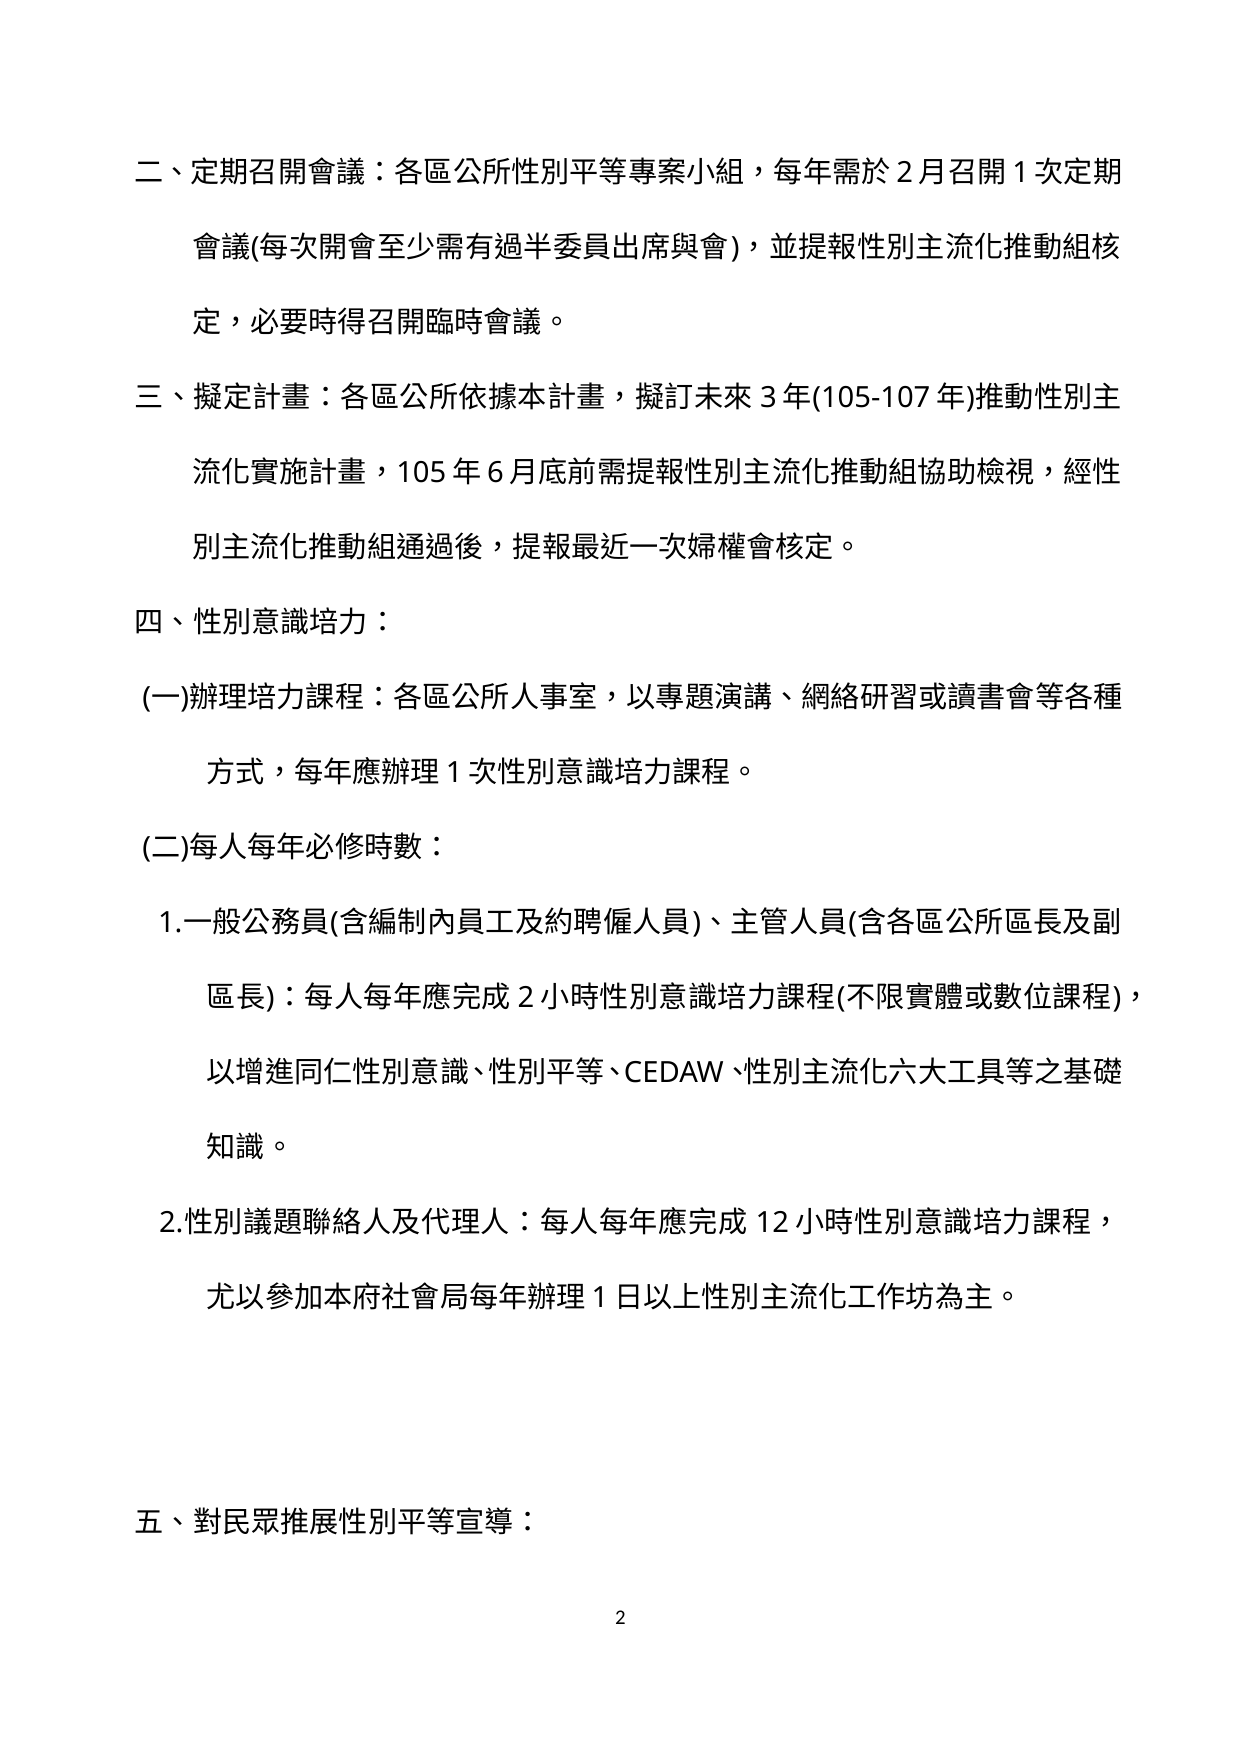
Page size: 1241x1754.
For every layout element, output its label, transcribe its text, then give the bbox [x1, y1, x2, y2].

text (一)辦理培力課程：各區公所人事室，以專題演講、網絡研習或讀書會等各種方式，每年應辦理1次性別意識培力課程。 [134, 657, 1122, 807]
text 五、對民眾推展性別平等宣導： [134, 1482, 1122, 1557]
text (二)每人每年必修時數： [134, 807, 1122, 882]
text 1.一般公務員(含編制內員工及約聘僱人員)、主管人員(含各區公所區長及副區長)：每人每年應完成2小時性別意識培力課程(不限實體或數位課程)，以增進同仁性別意識、性別平等、CEDAW、性別主流化六大工具等之基礎知識。 [134, 882, 1122, 1182]
text 三、擬定計畫：各區公所依據本計畫，擬訂未來3年(105-107年)推動性別主流化實施計畫，105年6月底前需提報性別主流化推動組協助檢視，經性別主流化推動組通過後，提報最近一次婦權會核定。 [134, 357, 1122, 582]
text 二、定期召開會議：各區公所性別平等專案小組，每年需於2月召開1次定期會議(每次開會至少需有過半委員出席與會)，並提報性別主流化推動組核定，必要時得召開臨時會議。 [134, 132, 1122, 357]
text 四、性別意識培力： [134, 582, 1122, 657]
text 2.性別議題聯絡人及代理人：每人每年應完成12小時性別意識培力課程，尤以參加本府社會局每年辦理1日以上性別主流化工作坊為主。 [134, 1182, 1122, 1332]
